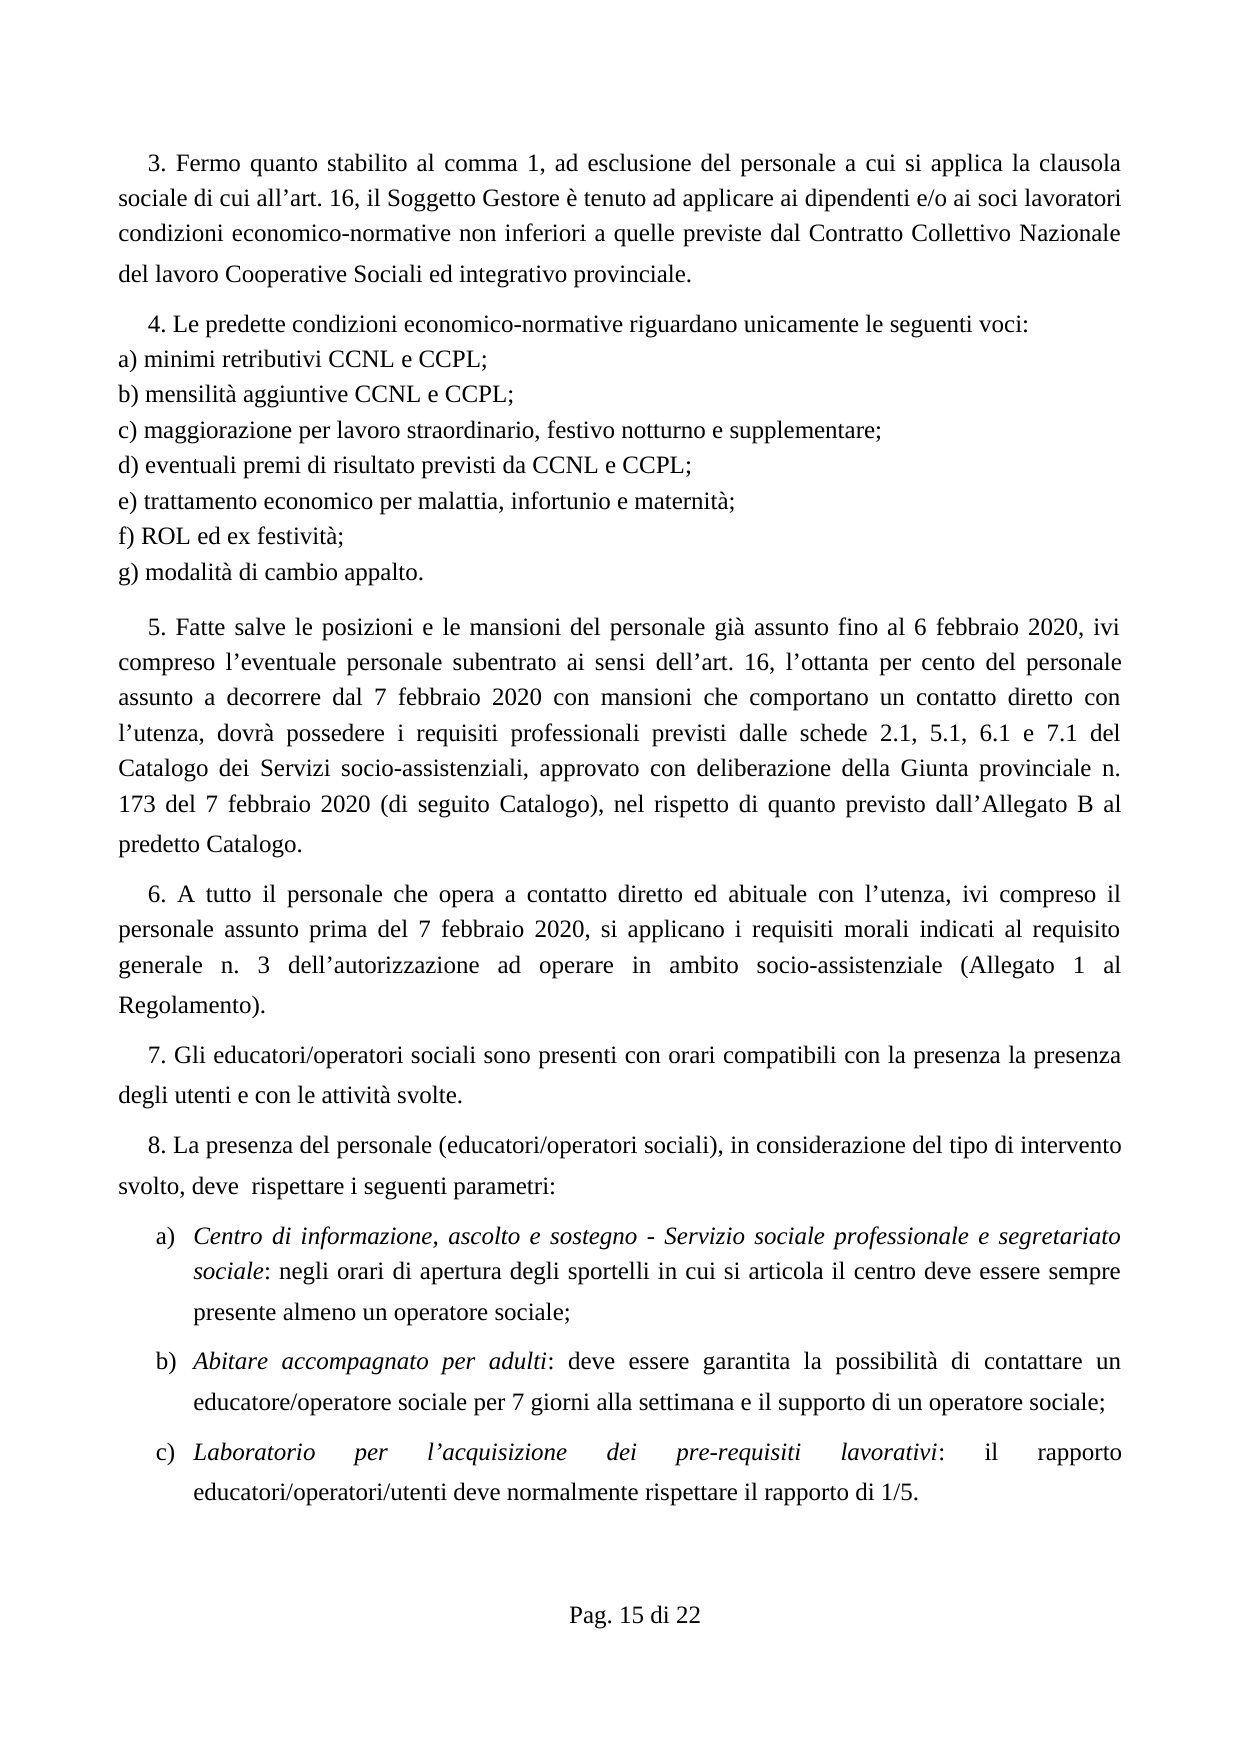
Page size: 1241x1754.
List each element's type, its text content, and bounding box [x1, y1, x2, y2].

text e) trattamento economico per malattia, infortunio e maternità; [118, 486, 1122, 521]
text a) minimi retributivi CCNL e CCPL; [118, 344, 1122, 379]
list Abitare accompagnato per adulti: deve essere garantita la possibilità di contattare un educatore/operatore sociale per 7 giorni alla settimana e il supporto di un operatore sociale; [156, 1346, 1122, 1417]
list Laboratorio per l’acquisizione dei pre-requisiti lavorativi: il rapporto educatori/operatori/utenti deve normalmente rispettare il rapporto di 1/5. [156, 1437, 1122, 1508]
text g) modalità di cambio appalto. [118, 557, 1122, 592]
text 8. La presenza del personale (educatori/operatori sociali), in considerazione del tipo di intervento svolto, deve rispettare i seguenti parametri: [118, 1130, 1122, 1201]
text c) maggiorazione per lavoro straordinario, festivo notturno e supplementare; [118, 415, 1122, 450]
text 7. Gli educatori/operatori sociali sono presenti con orari compatibili con la presenza la presenza degli utenti e con le attività svolte. [118, 1040, 1122, 1111]
text 5. Fatte salve le posizioni e le mansioni del personale già assunto fino al 6 febbraio 2020, ivi compreso l’eventuale personale subentrato ai sensi dell’art. 16, l’ottanta per cento del personale assunto a decorrere dal 7 febbraio 2020 con mansioni che comportano un contatto diretto con l’utenza, dovrà possedere i requisiti professionali previsti dalle schede 2.1, 5.1, 6.1 e 7.1 del Catalogo dei Servizi socio-assistenziali, approvato con deliberazione della Giunta provinciale n. 173 del 7 febbraio 2020 (di seguito Catalogo), nel rispetto di quanto previsto dall’Allegato B al predetto Catalogo. [118, 612, 1122, 859]
text b) mensilità aggiuntive CCNL e CCPL; [118, 379, 1122, 415]
text d) eventuali premi di risultato previsti da CCNL e CCPL; [118, 450, 1122, 486]
list Centro di informazione, ascolto e sostegno - Servizio sociale professionale e segretariato sociale: negli orari di apertura degli sportelli in cui si articola il centro deve essere sempre presente almeno un operatore sociale; [156, 1221, 1122, 1327]
text 6. A tutto il personale che opera a contatto diretto ed abituale con l’utenza, ivi compreso il personale assunto prima del 7 febbraio 2020, si applicano i requisiti morali indicati al requisito generale n. 3 dell’autorizzazione ad operare in ambito socio-assistenziale (Allegato 1 al Regolamento). [118, 879, 1122, 1021]
text 3. Fermo quanto stabilito al comma 1, ad esclusione del personale a cui si applica la clausola sociale di cui all’art. 16, il Soggetto Gestore è tenuto ad applicare ai dipendenti e/o ai soci lavoratori condizioni economico-normative non inferiori a quelle previste dal Contratto Collettivo Nazionale del lavoro Cooperative Sociali ed integrativo provinciale. [118, 148, 1122, 289]
text f) ROL ed ex festività; [118, 521, 1122, 557]
text 4. Le predette condizioni economico-normative riguardano unicamente le seguenti voci: [118, 309, 1122, 344]
